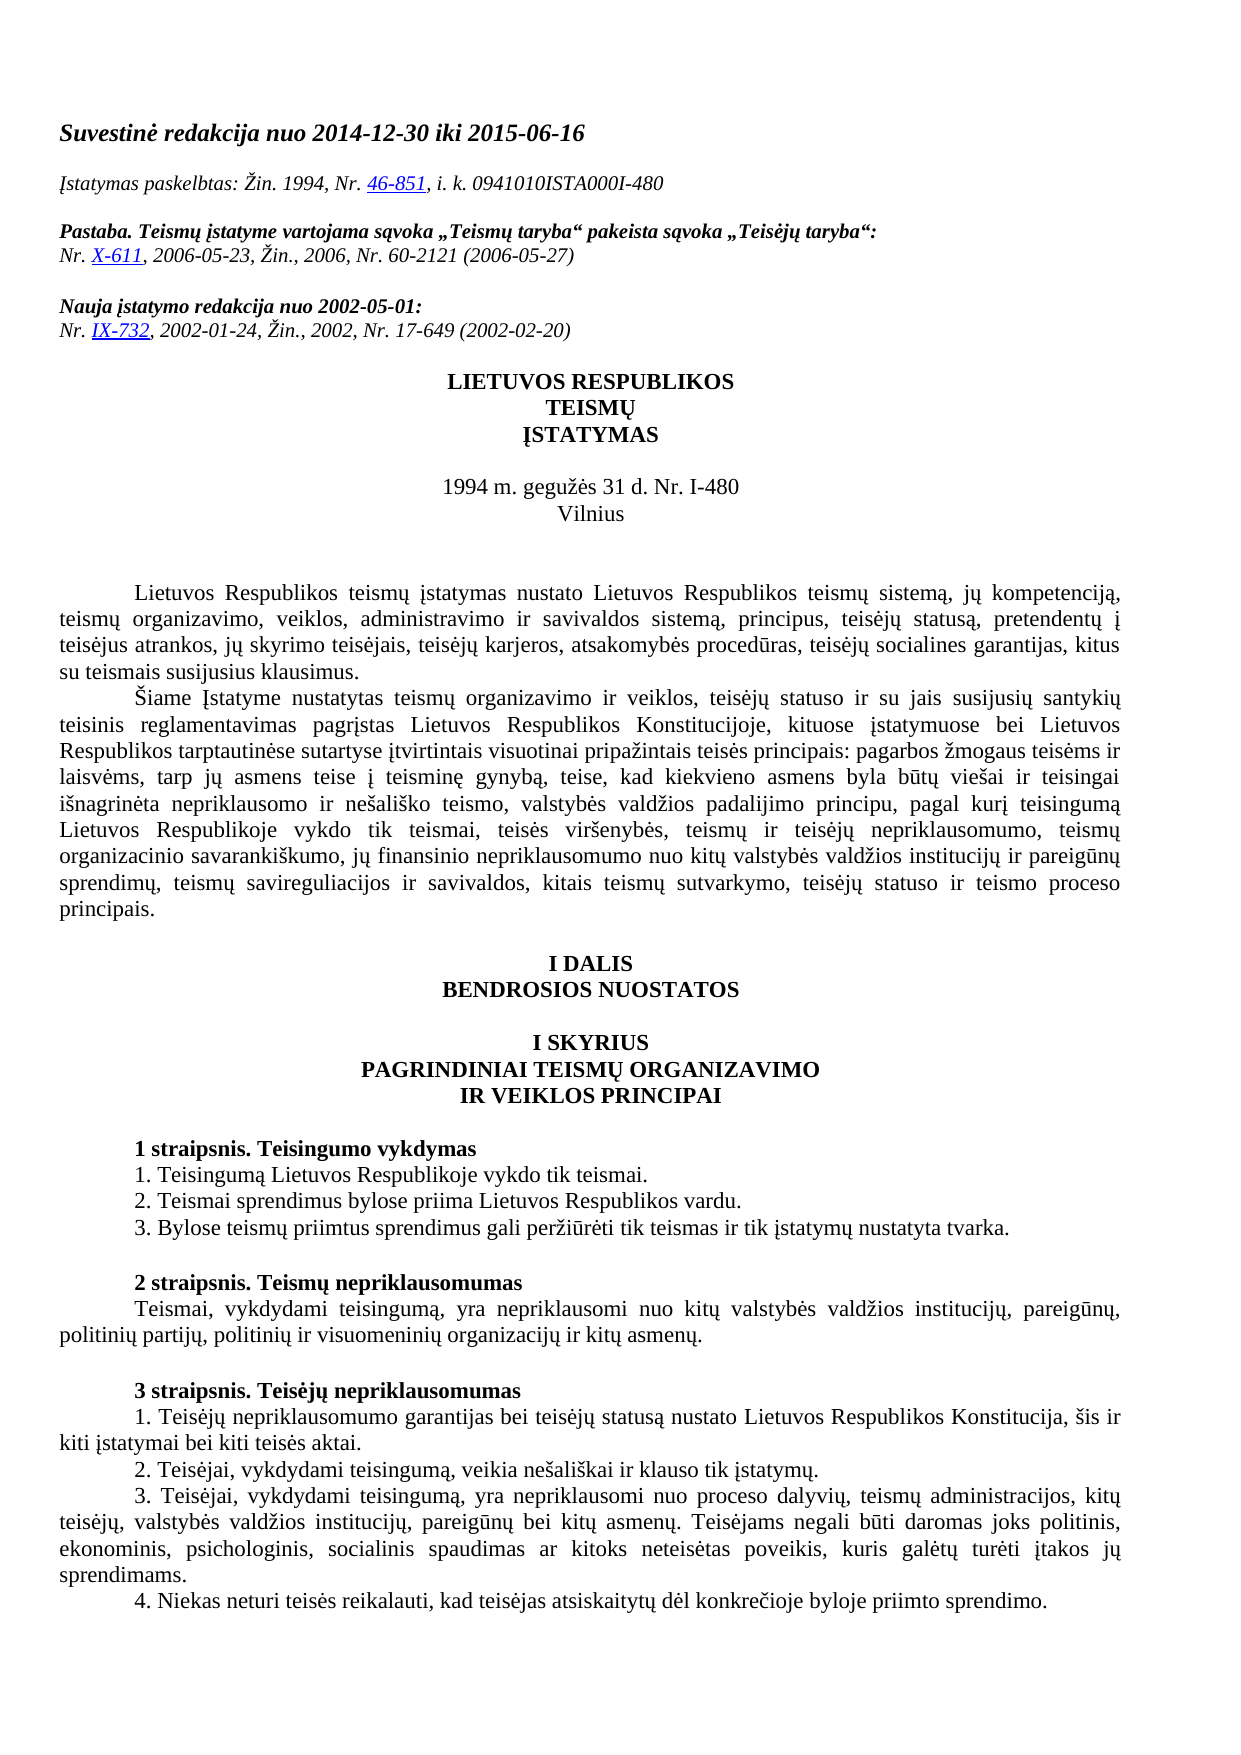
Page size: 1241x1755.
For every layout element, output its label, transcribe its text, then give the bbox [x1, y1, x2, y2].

text 4. Niekas neturi teisės reikalauti, kad teisėjas atsiskaitytų dėl konkrečioje byloje priimto sprendimo. [59, 1587, 1122, 1614]
text TEISMŲ [59, 394, 1122, 421]
text 3 straipsnis. Teisėjų nepriklausomumas [59, 1377, 1122, 1403]
text I DALIS [59, 950, 1122, 977]
text 2 straipsnis. Teismų nepriklausomumas [59, 1269, 1122, 1295]
text Teismai, vykdydami teisingumą, yra nepriklausomi nuo kitų valstybės valdžios institucijų, pareigūnų, politinių partijų, politinių ir visuomeninių organizacijų ir kitų asmenų. [59, 1295, 1122, 1348]
text ĮSTATYMAS [59, 421, 1122, 447]
text Nauja įstatymo redakcija nuo 2002-05-01: [59, 293, 1122, 318]
text 1. Teisėjų nepriklausomumo garantijas bei teisėjų statusą nustato Lietuvos Respublikos Konstitucija, šis ir kiti įstatymai bei kiti teisės aktai. [59, 1403, 1122, 1456]
text Pastaba. Teismų įstatyme vartojama sąvoka „Teismų taryba“ pakeista sąvoka „Teisėjų taryba“: [59, 219, 1122, 243]
text Suvestinė redakcija nuo 2014-12-30 iki 2015-06-16 [59, 118, 1122, 147]
text 1994 m. gegužės 31 d. Nr. I-480 [59, 473, 1122, 500]
text 1. Teisingumą Lietuvos Respublikoje vykdo tik teismai. [59, 1161, 1122, 1187]
text 3. Bylose teismų priimtus sprendimus gali peržiūrėti tik teismas ir tik įstatymų nustatyta tvarka. [59, 1214, 1122, 1240]
text 2. Teismai sprendimus bylose priima Lietuvos Respublikos vardu. [59, 1187, 1122, 1214]
text Nr. IX-732, 2002-01-24, Žin., 2002, Nr. 17-649 (2002-02-20) [59, 318, 1122, 342]
text PAGRINDINIAI TEISMŲ ORGANIZAVIMO [59, 1056, 1122, 1082]
text Vilnius [59, 500, 1122, 526]
text 2. Teisėjai, vykdydami teisingumą, veikia nešališkai ir klauso tik įstatymų. [59, 1456, 1122, 1482]
text Šiame Įstatyme nustatytas teismų organizavimo ir veiklos, teisėjų statuso ir su jais susijusių santykių teisinis reglamentavimas pagrįstas Lietuvos Respublikos Konstitucijoje, kituose įstatymuose bei Lietuvos Respublikos tarptautinėse sutartyse įtvirtintais visuotinai pripažintais teisės principais: pagarbos žmogaus teisėms ir laisvėms, tarp jų asmens teise į teisminę gynybą, teise, kad kiekvieno asmens byla būtų viešai ir teisingai išnagrinėta nepriklausomo ir nešališko teismo, valstybės valdžios padalijimo principu, pagal kurį teisingumą Lietuvos Respublikoje vykdo tik teismai, teisės viršenybės, teismų ir teisėjų nepriklausomumo, teismų organizacinio savarankiškumo, jų finansinio nepriklausomumo nuo kitų valstybės valdžios institucijų ir pareigūnų sprendimų, teismų savireguliacijos ir savivaldos, kitais teismų sutvarkymo, teisėjų statuso ir teismo proceso principais. [59, 684, 1122, 921]
text Nr. X-611, 2006-05-23, Žin., 2006, Nr. 60-2121 (2006-05-27) [59, 243, 1122, 267]
text 3. Teisėjai, vykdydami teisingumą, yra nepriklausomi nuo proceso dalyvių, teismų administracijos, kitų teisėjų, valstybės valdžios institucijų, pareigūnų bei kitų asmenų. Teisėjams negali būti daromas joks politinis, ekonominis, psichologinis, socialinis spaudimas ar kitoks neteisėtas poveikis, kuris galėtų turėti įtakos jų sprendimams. [59, 1482, 1122, 1587]
text IR VEIKLOS PRINCIPAI [59, 1082, 1122, 1108]
text LIETUVOS RESPUBLIKOS [59, 368, 1122, 394]
text BENDROSIOS NUOSTATOS [59, 977, 1122, 1003]
text Lietuvos Respublikos teismų įstatymas nustato Lietuvos Respublikos teismų sistemą, jų kompetenciją, teismų organizavimo, veiklos, administravimo ir savivaldos sistemą, principus, teisėjų statusą, pretendentų į teisėjus atrankos, jų skyrimo teisėjais, teisėjų karjeros, atsakomybės procedūras, teisėjų socialines garantijas, kitus su teismais susijusius klausimus. [59, 579, 1122, 684]
text I SKYRIUS [59, 1029, 1122, 1056]
text Įstatymas paskelbtas: Žin. 1994, Nr. 46-851, i. k. 0941010ISTA000I-480 [59, 171, 1122, 195]
text 1 straipsnis. Teisingumo vykdymas [59, 1135, 1122, 1161]
